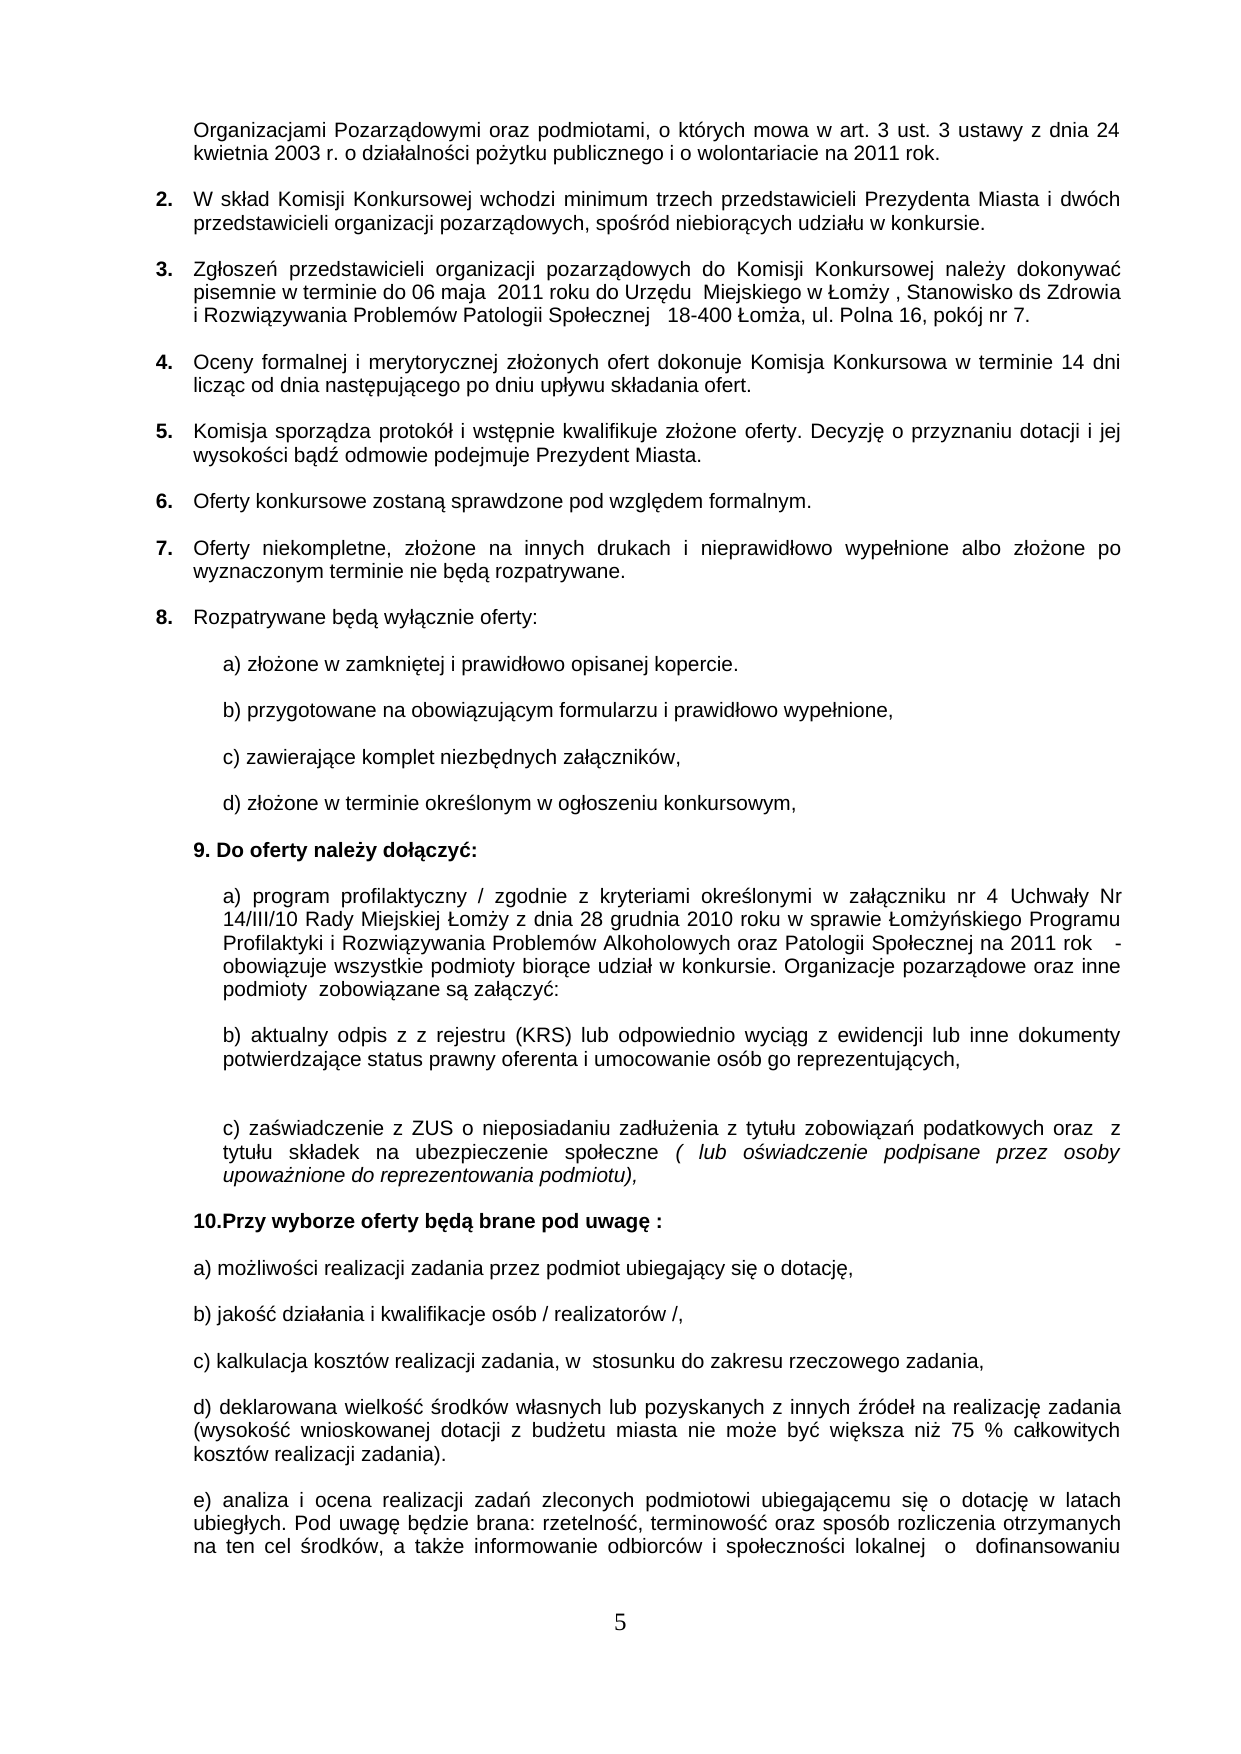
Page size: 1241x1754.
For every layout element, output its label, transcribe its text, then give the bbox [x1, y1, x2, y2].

list d) deklarowana wielkość środków własnych lub pozyskanych z innych źródeł na realizację zadania (wysokość wnioskowanej dotacji z budżetu miasta nie może być większa niż 75 % całkowitych kosztów realizacji zadania). [156, 1396, 1122, 1465]
list b) przygotowane na obowiązującym formularzu i prawidłowo wypełnione, [185, 699, 1122, 722]
list W skład Komisji Konkursowej wchodzi minimum trzech przedstawicieli Prezydenta Miasta i dwóch przedstawicieli organizacji pozarządowych, spośród niebiorących udziału w konkursie. [156, 188, 1122, 234]
list Oferty niekompletne, złożone na innych drukach i nieprawidłowo wypełnione albo złożone po wyznaczonym terminie nie będą rozpatrywane. [156, 536, 1122, 583]
list c) zawierające komplet niezbędnych załączników, [185, 745, 1122, 768]
list c) zaświadczenie z ZUS o nieposiadaniu zadłużenia z tytułu zobowiązań podatkowych oraz z tytułu składek na ubezpieczenie społeczne ( lub oświadczenie podpisane przez osoby upoważnione do reprezentowania podmiotu), [185, 1117, 1122, 1187]
list Oceny formalnej i merytorycznej złożonych ofert dokonuje Komisja Konkursowa w terminie 14 dni licząc od dnia następującego po dniu upływu składania ofert. [156, 350, 1122, 397]
list b) jakość działania i kwalifikacje osób / realizatorów /, [156, 1303, 1122, 1326]
list Komisja sporządza protokół i wstępnie kwalifikuje złożone oferty. Decyzję o przyznaniu dotacji i jej wysokości bądź odmowie podejmuje Prezydent Miasta. [156, 420, 1122, 467]
list 10.Przy wyborze oferty będą brane pod uwagę : [156, 1210, 1122, 1233]
list 9. Do oferty należy dołączyć: [156, 838, 1122, 861]
list e) analiza i ocena realizacji zadań zleconych podmiotowi ubiegającemu się o dotację w latach ubiegłych. Pod uwagę będzie brana: rzetelność, terminowość oraz sposób rozliczenia otrzymanych na ten cel środków, a także informowanie odbiorców i społeczności lokalnej o dofinansowaniu [156, 1489, 1122, 1558]
list b) aktualny odpis z z rejestru (KRS) lub odpowiednio wyciąg z ewidencji lub inne dokumenty potwierdzające status prawny oferenta i umocowanie osób go reprezentujących, [185, 1024, 1122, 1071]
list Zgłoszeń przedstawicieli organizacji pozarządowych do Komisji Konkursowej należy dokonywać pisemnie w terminie do 06 maja 2011 roku do Urzędu Miejskiego w Łomży , Stanowisko ds Zdrowia i Rozwiązywania Problemów Patologii Społecznej 18-400 Łomża, ul. Polna 16, pokój nr 7. [156, 257, 1122, 327]
list c) kalkulacja kosztów realizacji zadania, w stosunku do zakresu rzeczowego zadania, [156, 1349, 1122, 1372]
list Organizacjami Pozarządowymi oraz podmiotami, o których mowa w art. 3 ust. 3 ustawy z dnia 24 kwietnia 2003 r. o działalności pożytku publicznego i o wolontariacie na 2011 rok. [156, 118, 1122, 164]
list a) złożone w zamkniętej i prawidłowo opisanej kopercie. [185, 652, 1122, 676]
list d) złożone w terminie określonym w ogłoszeniu konkursowym, [185, 792, 1122, 815]
list a) możliwości realizacji zadania przez podmiot ubiegający się o dotację, [156, 1256, 1122, 1279]
list Rozpatrywane będą wyłącznie oferty: [156, 606, 1122, 629]
list a) program profilaktyczny / zgodnie z kryteriami określonymi w załączniku nr 4 Uchwały Nr 14/III/10 Rady Miejskiej Łomży z dnia 28 grudnia 2010 roku w sprawie Łomżyńskiego Programu Profilaktyki i Rozwiązywania Problemów Alkoholowych oraz Patologii Społecznej na 2011 rok - obowiązuje wszystkie podmioty biorące udział w konkursie. Organizacje pozarządowe oraz inne podmioty zobowiązane są załączyć: [185, 885, 1122, 1001]
list Oferty konkursowe zostaną sprawdzone pod względem formalnym. [156, 490, 1122, 513]
